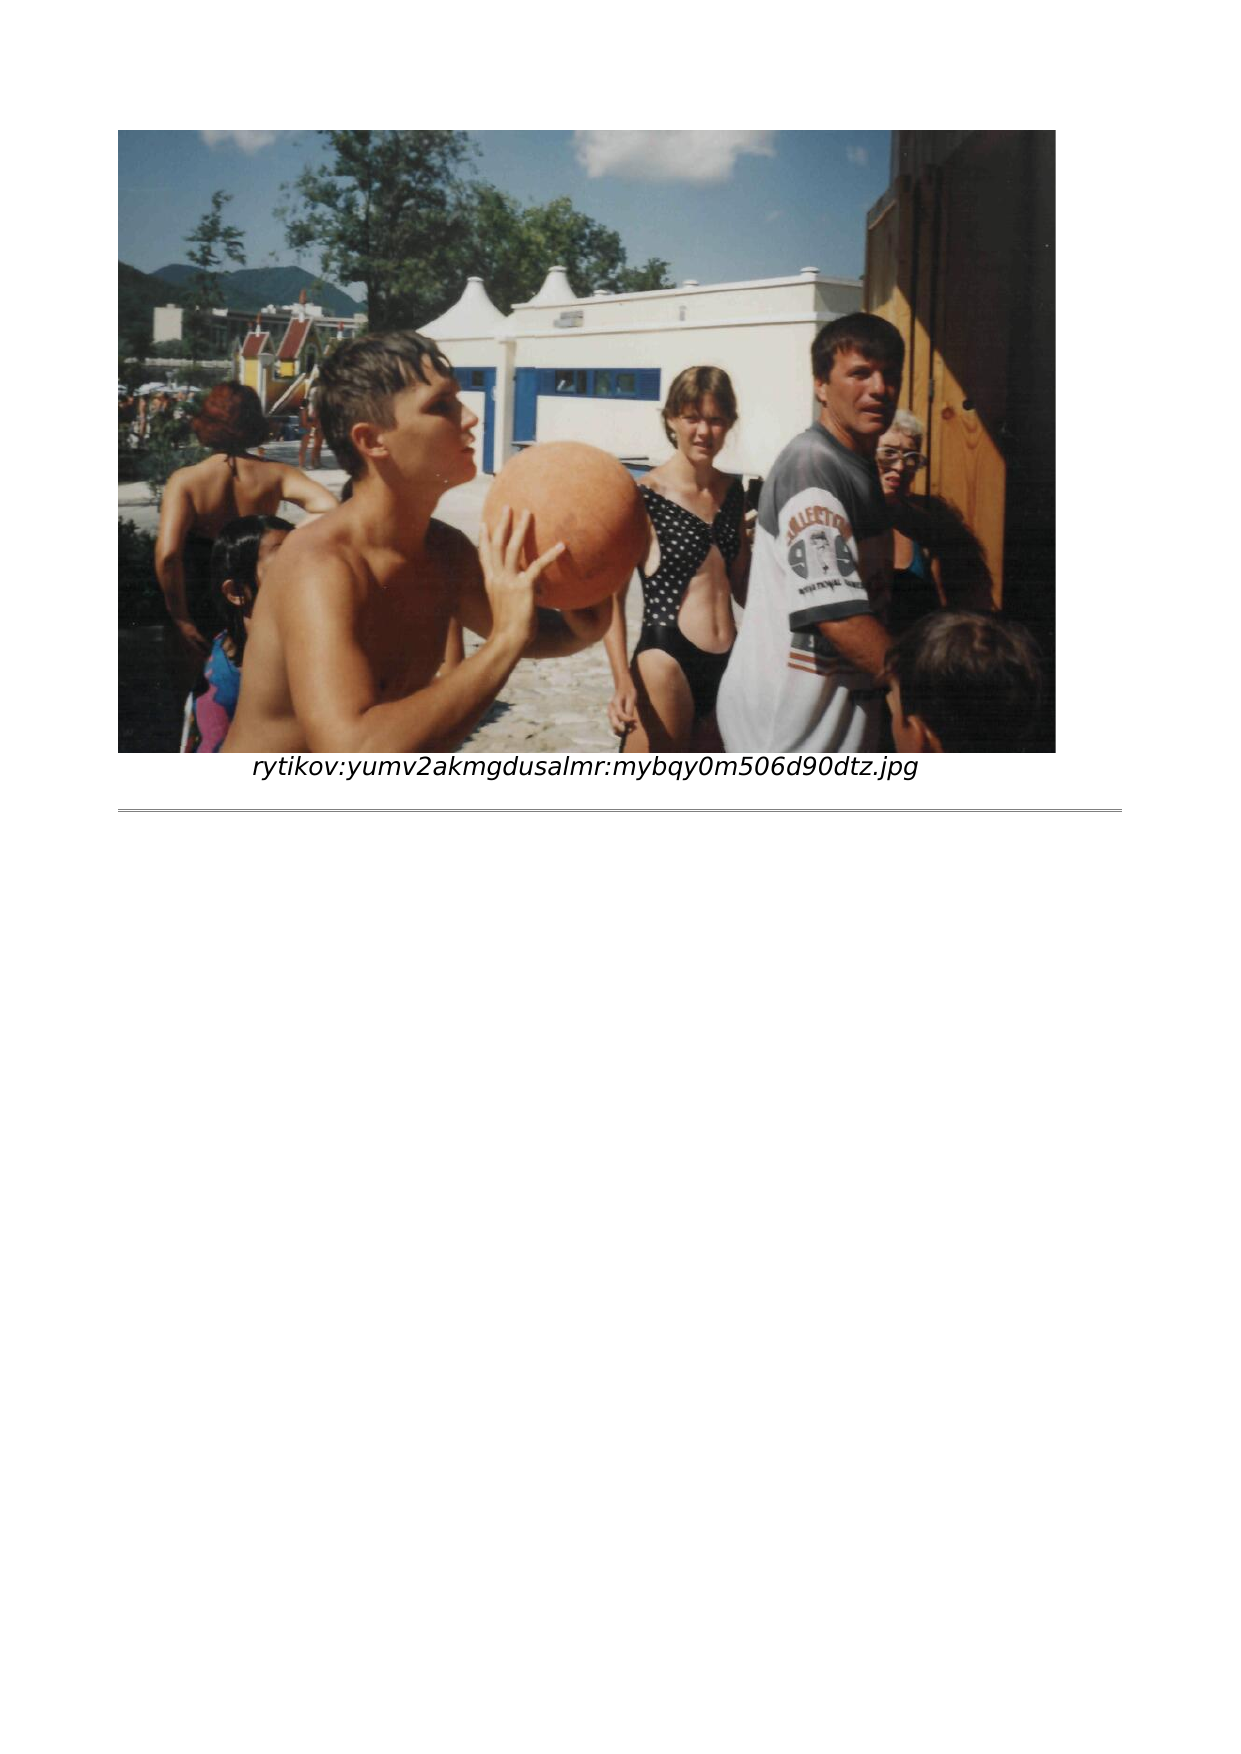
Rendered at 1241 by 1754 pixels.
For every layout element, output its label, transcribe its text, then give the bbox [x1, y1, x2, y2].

picture [118, 130, 1056, 753]
text rytikov:yumv2akmgdusalmr:mybqy0m506d90dtz.jpg [118, 753, 1056, 782]
